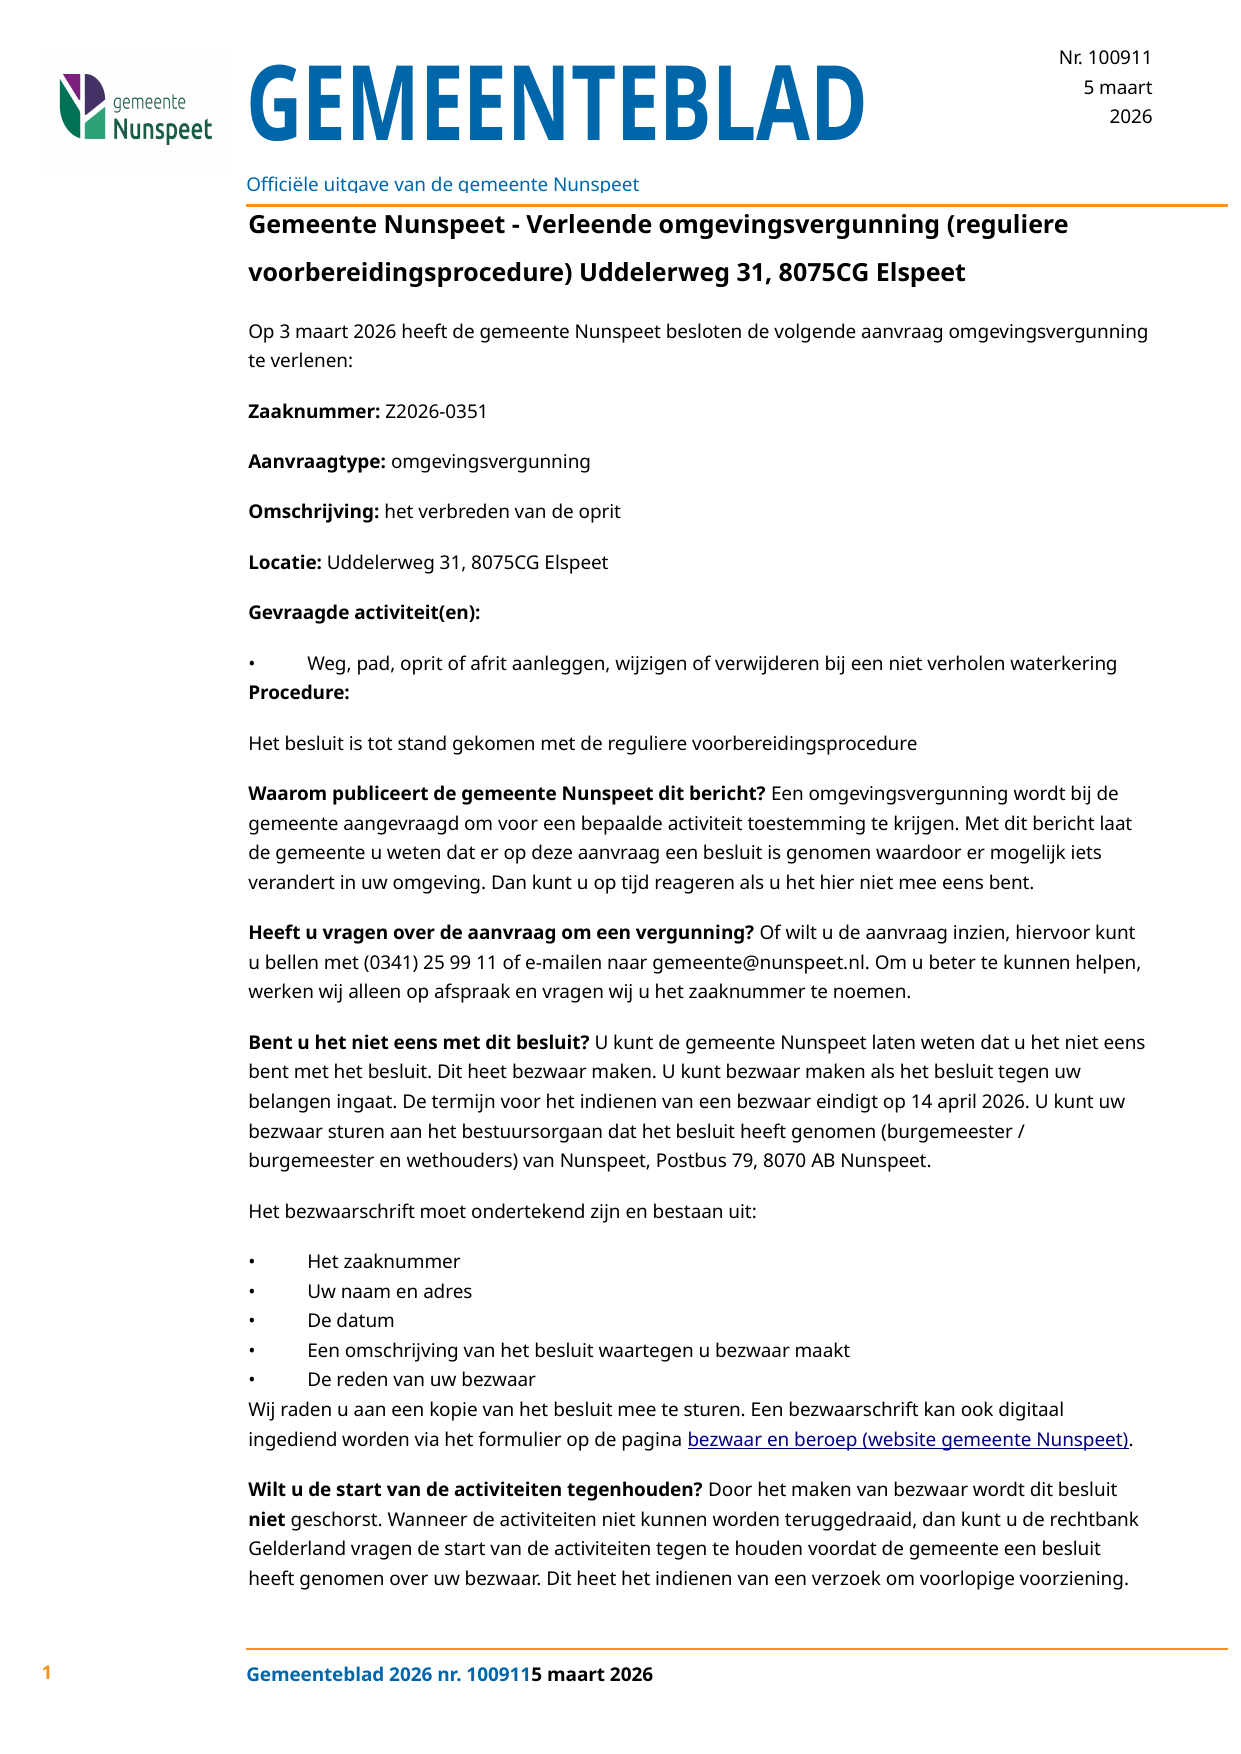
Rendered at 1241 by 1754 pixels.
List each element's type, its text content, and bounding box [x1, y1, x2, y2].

picture [41, 47, 231, 172]
text Aanvraagtype: omgevingsvergunning [248, 448, 1152, 474]
text Procedure: [248, 679, 1152, 705]
list De datum [248, 1307, 1152, 1333]
list Een omschrijving van het besluit waartegen u bezwaar maakt [248, 1337, 1152, 1363]
text Gevraagde activiteit(en): [248, 599, 1152, 625]
text Het besluit is tot stand gekomen met de reguliere voorbereidingsprocedure [248, 730, 1152, 756]
list Weg, pad, oprit of afrit aanleggen, wijzigen of verwijderen bij een niet verholen waterkering [248, 650, 1152, 676]
text Wilt u de start van de activiteiten tegenhouden? Door het maken van bezwaar wordt dit besluit niet geschorst. Wanneer de activiteiten niet kunnen worden teruggedraaid, dan kunt u de rechtbank Gelderland vragen de start van de activiteiten tegen te houden voordat de gemeente een besluit heeft genomen over uw bezwaar. Dit heet het indienen van een verzoek om voorlopige voorziening. [248, 1476, 1152, 1591]
text Bent u het niet eens met dit besluit? U kunt de gemeente Nunspeet laten weten dat u het niet eens bent met het besluit. Dit heet bezwaar maken. U kunt bezwaar maken als het besluit tegen uw belangen ingaat. De termijn voor het indienen van een bezwaar eindigt op 14 april 2026. U kunt uw bezwaar sturen aan het bestuursorgaan dat het besluit heeft genomen (burgemeester / burgemeester en wethouders) van Nunspeet, Postbus 79, 8070 AB Nunspeet. [248, 1029, 1152, 1173]
list Het zaaknummer [248, 1248, 1152, 1274]
text Locatie: Uddelerweg 31, 8075CG Elspeet [248, 549, 1152, 575]
text Op 3 maart 2026 heeft de gemeente Nunspeet besloten de volgende aanvraag omgevingsvergunning te verlenen: [248, 318, 1152, 373]
text Waarom publiceert de gemeente Nunspeet dit bericht? Een omgevingsvergunning wordt bij de gemeente aangevraagd om voor een bepaalde activiteit toestemming te krijgen. Met dit bericht laat de gemeente u weten dat er op deze aanvraag een besluit is genomen waardoor er mogelijk iets verandert in uw omgeving. Dan kunt u op tijd reageren als u het hier niet mee eens bent. [248, 780, 1152, 895]
text Heeft u vragen over de aanvraag om een vergunning? Of wilt u de aanvraag inzien, hiervoor kunt u bellen met (0341) 25 99 11 of e-mailen naar gemeente@nunspeet.nl. Om u beter te kunnen helpen, werken wij alleen op afspraak en vragen wij u het zaaknummer te noemen. [248, 919, 1152, 1004]
list Uw naam en adres [248, 1278, 1152, 1304]
text Wij raden u aan een kopie van het besluit mee te sturen. Een bezwaarschrift kan ook digitaal ingediend worden via het formulier op de pagina bezwaar en beroep (website gemeente Nunspeet). [248, 1396, 1152, 1452]
text Zaaknummer: Z2026-0351 [248, 398, 1152, 424]
text Gemeente Nunspeet - Verleende omgevingsvergunning (reguliere voorbereidingsprocedure) Uddelerweg 31, 8075CG Elspeet [248, 207, 1152, 288]
list De reden van uw bezwaar [248, 1367, 1152, 1392]
text Het bezwaarschrift moet ondertekend zijn en bestaan uit: [248, 1198, 1152, 1224]
text Omschrijving: het verbreden van de oprit [248, 499, 1152, 524]
